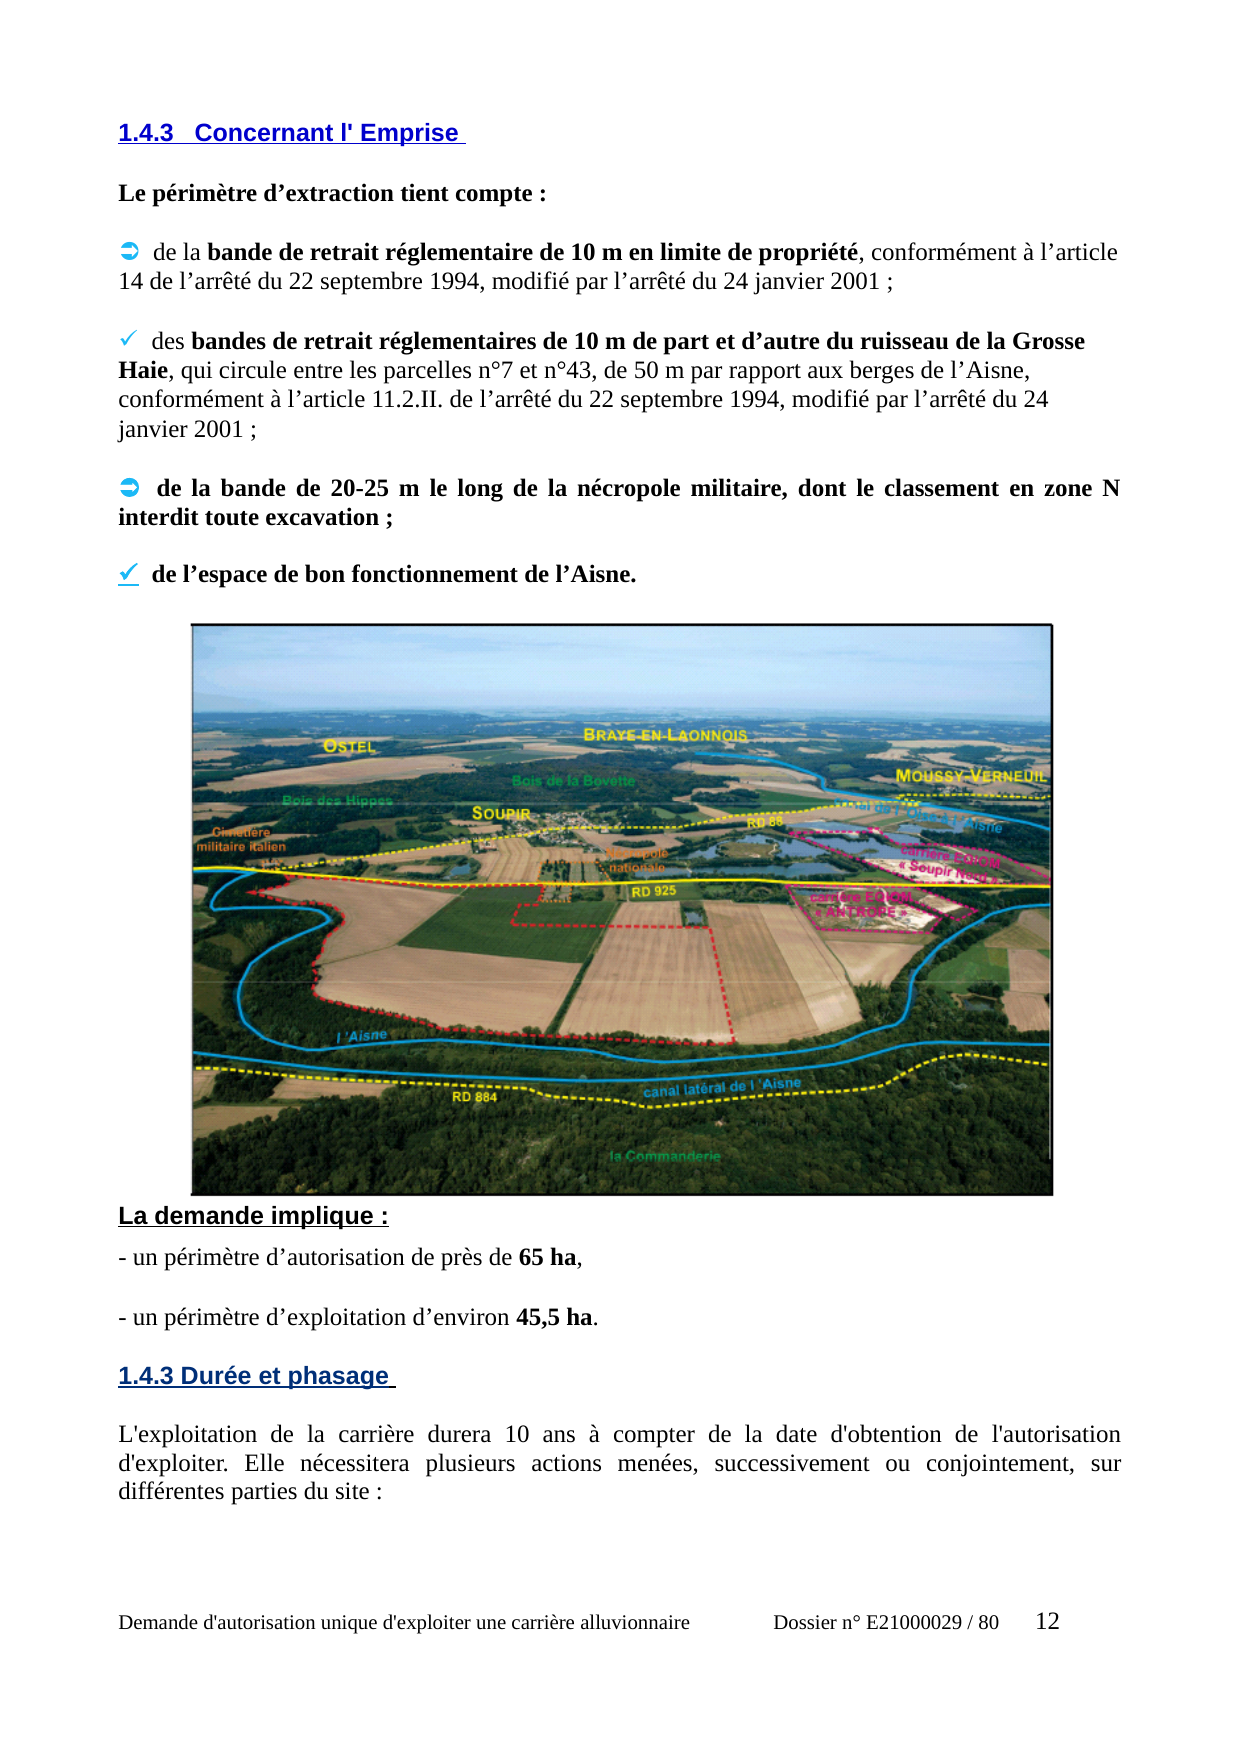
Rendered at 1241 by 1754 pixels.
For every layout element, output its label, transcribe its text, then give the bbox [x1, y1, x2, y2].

text Ü de la bande de 20-25 m le long de la nécropole militaire, dont le classement en zone N interdit toute excavation ; [118, 473, 1122, 531]
text 1.4.3 Concernant l' Emprise [118, 118, 1122, 147]
text L'exploitation de la carrière durera 10 ans à compter de la date d'obtention de l'autorisation d'exploiter. Elle nécessitera plusieurs actions menées, successivement ou conjointement, sur différentes parties du site : [118, 1419, 1122, 1505]
text 1.4.3 Durée et phasage [118, 1361, 1122, 1390]
text ü de l’espace de bon fonctionnement de l’Aisne. [118, 559, 1122, 588]
text - un périmètre d’autorisation de près de 65 ha, [118, 1242, 1122, 1271]
text Ü de la bande de retrait réglementaire de 10 m en limite de propriété, conformément à l’article 14 de l’arrêté du 22 septembre 1994, modifié par l’arrêté du 24 janvier 2001 ; [118, 237, 1122, 295]
text ü des bandes de retrait réglementaires de 10 m de part et d’autre du ruisseau de la Grosse Haie, qui circule entre les parcelles n°7 et n°43, de 50 m par rapport aux berges de l’Aisne, conformément à l’article 11.2.II. de l’arrêté du 22 septembre 1994, modifié par l’arrêté du 24 janvier 2001 ; [118, 326, 1122, 442]
text La demande implique : [118, 1163, 1122, 1230]
text - un périmètre d’exploitation d’environ 45,5 ha. [118, 1302, 1122, 1331]
text Le périmètre d’extraction tient compte : [118, 178, 1122, 206]
